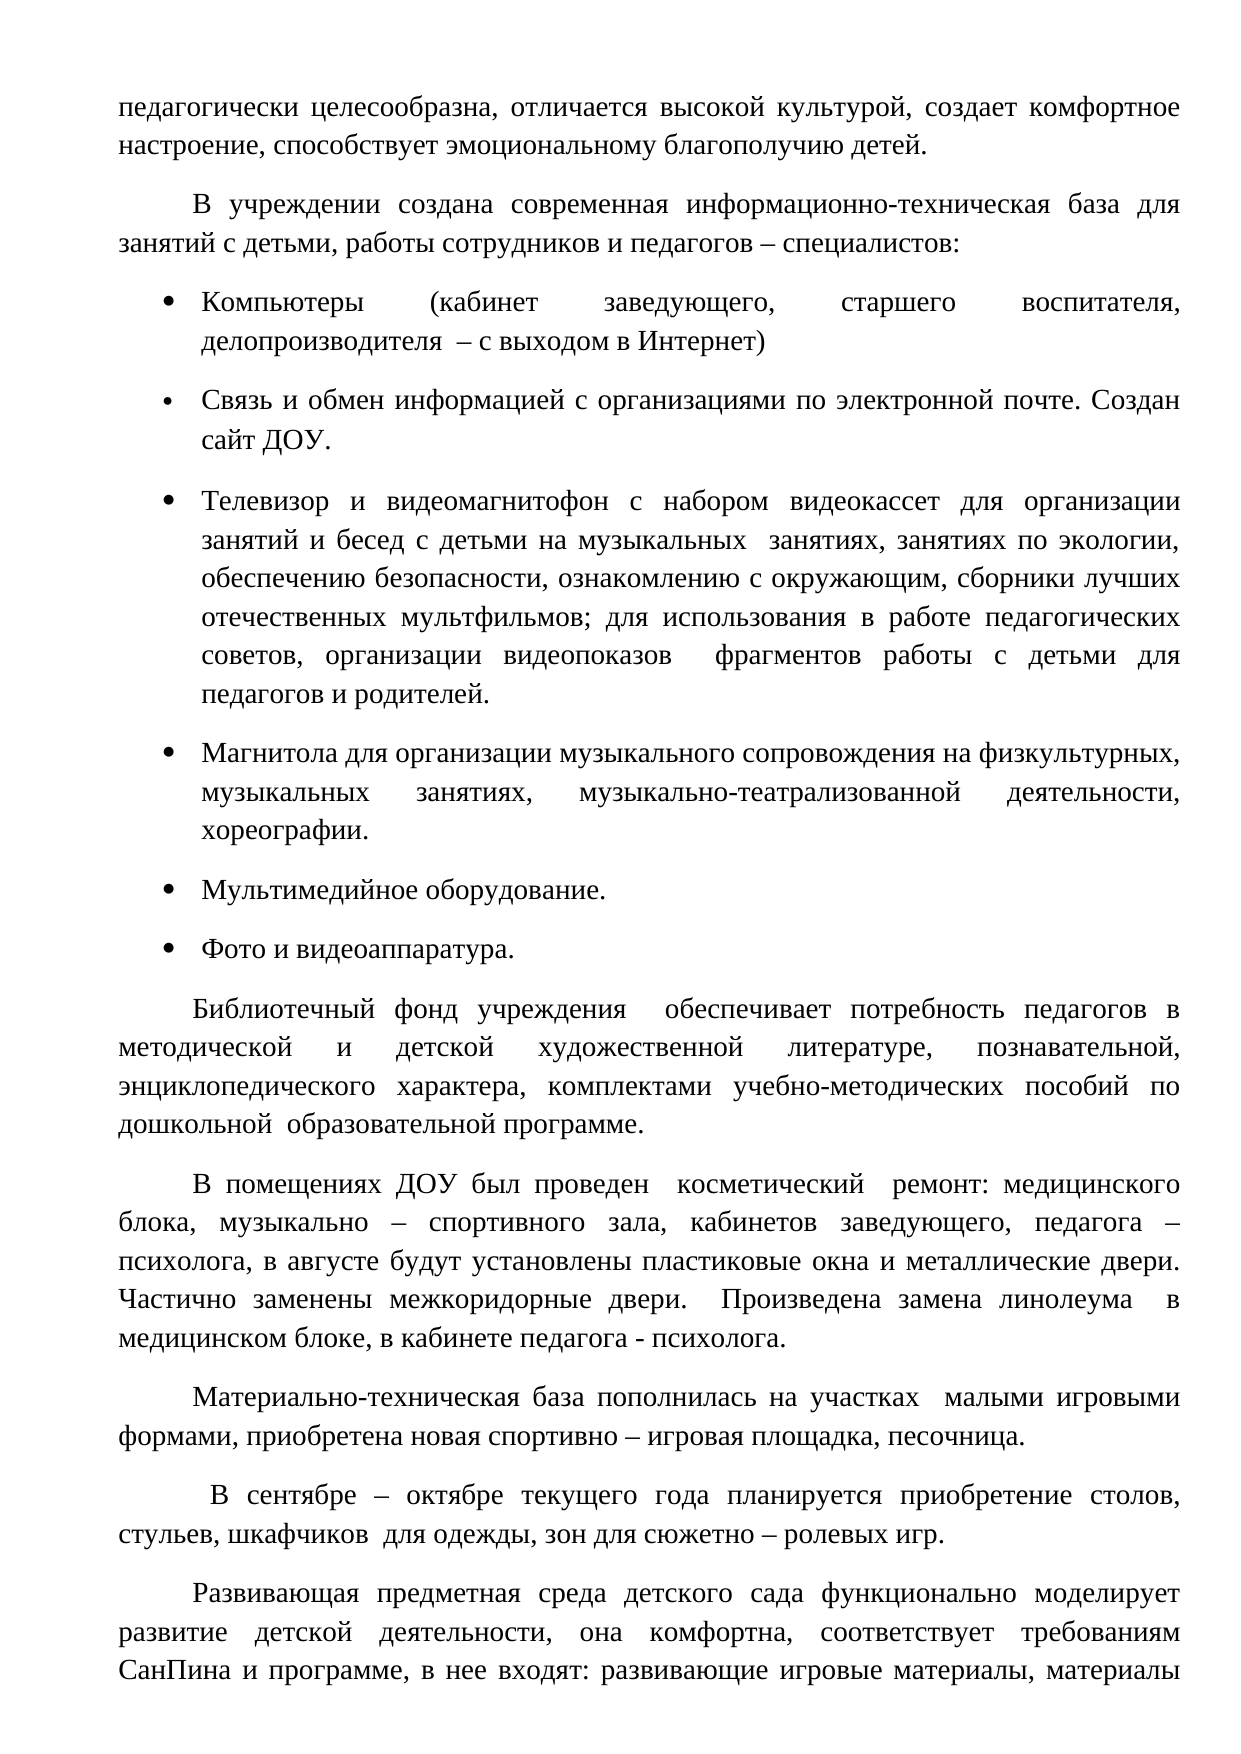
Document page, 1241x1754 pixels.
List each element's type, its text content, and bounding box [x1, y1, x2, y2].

text В помещениях ДОУ был проведен косметический ремонт: медицинского блока, музыкально – спортивного зала, кабинетов заведующего, педагога – психолога, в августе будут установлены пластиковые окна и металлические двери. Частично заменены межкоридорные двери. Произведена замена линолеума в медицинском блоке, в кабинете педагога - психолога. [118, 1166, 1181, 1353]
list Компьютеры (кабинет заведующего, старшего воспитателя, делопроизводителя – с выходом в Интернет) [163, 284, 1181, 357]
text Библиотечный фонд учреждения обеспечивает потребность педагогов в методической и детской художественной литературе, познавательной, энциклопедического характера, комплектами учебно-методических пособий по дошкольной образовательной программе. [118, 991, 1181, 1140]
text В учреждении создана современная информационно-техническая база для занятий с детьми, работы сотрудников и педагогов – специалистов: [118, 187, 1181, 259]
list Магнитола для организации музыкального сопровождения на физкультурных, музыкальных занятиях, музыкально-театрализованной деятельности, хореографии. [163, 735, 1181, 846]
list Фото и видеоаппаратура. [163, 931, 1181, 965]
text Материально-техническая база пополнилась на участках малыми игровыми формами, приобретена новая спортивно – игровая площадка, песочница. [118, 1379, 1181, 1451]
text педагогически целесообразна, отличается высокой культурой, создает комфортное настроение, способствует эмоциональному благополучию детей. [118, 89, 1181, 161]
list Телевизор и видеомагнитофон с набором видеокассет для организации занятий и бесед с детьми на музыкальных занятиях, занятиях по экологии, обеспечению безопасности, ознакомлению с окружающим, сборники лучших отечественных мультфильмов; для использования в работе педагогических советов, организации видеопоказов фрагментов работы с детьми для педагогов и родителей. [163, 483, 1181, 709]
list Связь и обмен информацией с организациями по электронной почте. Создан сайт ДОУ. [163, 382, 1181, 457]
list Мультимедийное оборудование. [163, 872, 1181, 906]
text В сентябре – октябре текущего года планируется приобретение столов, стульев, шкафчиков для одежды, зон для сюжетно – ролевых игр. [118, 1477, 1181, 1549]
text Развивающая предметная среда детского сада функционально моделирует развитие детской деятельности, она комфортна, соответствует требованиям СанПина и программе, в нее входят: развивающие игровые материалы, материалы [118, 1575, 1181, 1686]
